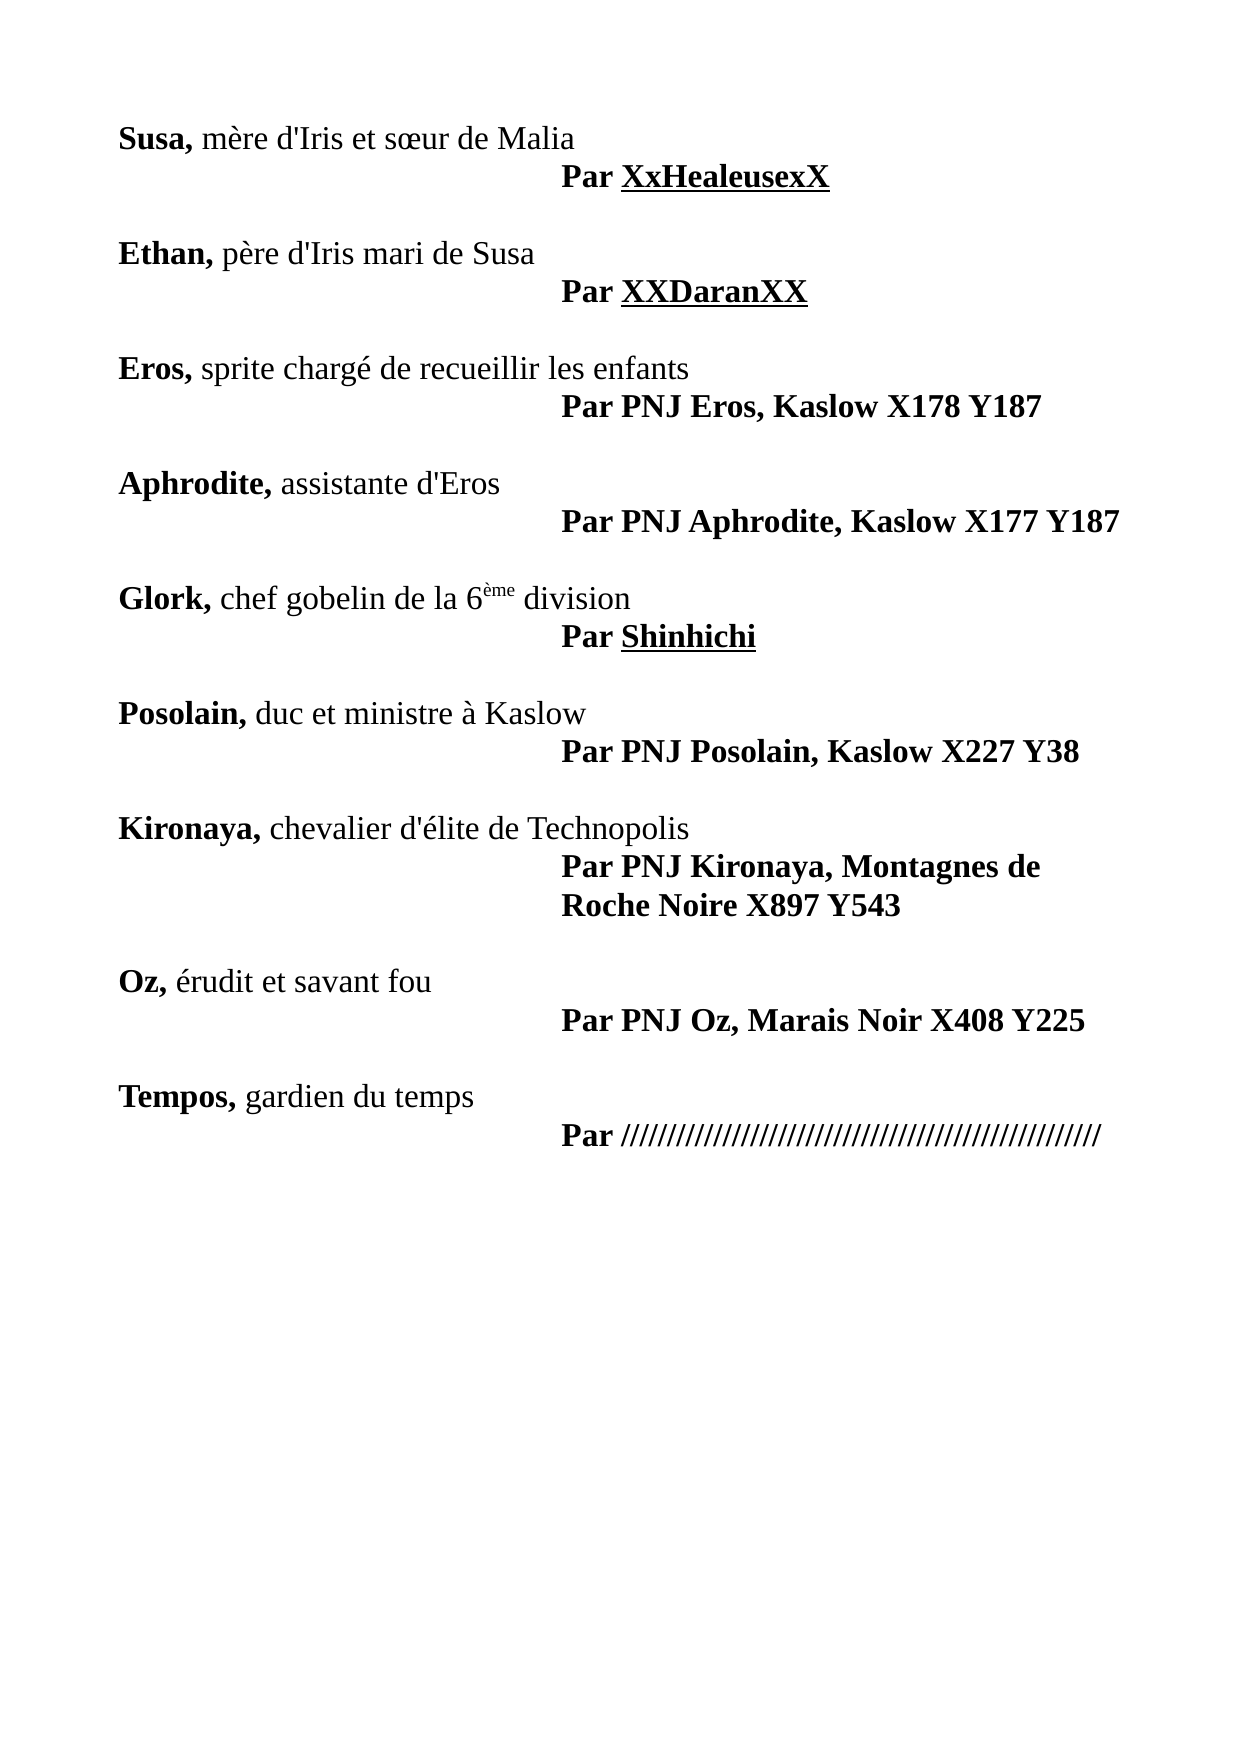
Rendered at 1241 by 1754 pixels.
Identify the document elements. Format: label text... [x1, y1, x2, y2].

text Par PNJ Posolain, Kaslow X227 Y38 [118, 731, 1122, 770]
text Oz, érudit et savant fou [118, 961, 1122, 1000]
text Par PNJ Kironaya, Montagnes de Roche Noire X897 Y543 [118, 846, 1122, 923]
text Ethan, père d'Iris mari de Susa [118, 233, 1122, 271]
text Tempos, gardien du temps [118, 1076, 1122, 1115]
text Par PNJ Eros, Kaslow X178 Y187 [118, 386, 1122, 425]
text Aphrodite, assistante d'Eros Par PNJ Aphrodite, Kaslow X177 Y187 [118, 463, 1122, 540]
text Par XxHealeusexX [118, 156, 1122, 195]
text Kironaya, chevalier d'élite de Technopolis [118, 808, 1122, 846]
text Susa, mère d'Iris et sœur de Malia [118, 118, 1122, 156]
text Par //////////////////////////////////////////////////// [118, 1115, 1122, 1153]
text Glork, chef gobelin de la 6ème division [118, 578, 1122, 616]
text Par XXDaranXX [118, 271, 1122, 310]
text Par PNJ Oz, Marais Noir X408 Y225 [118, 1000, 1122, 1038]
text Posolain, duc et ministre à Kaslow [118, 693, 1122, 731]
text Eros, sprite chargé de recueillir les enfants [118, 348, 1122, 386]
text Par Shinhichi [118, 616, 1122, 655]
